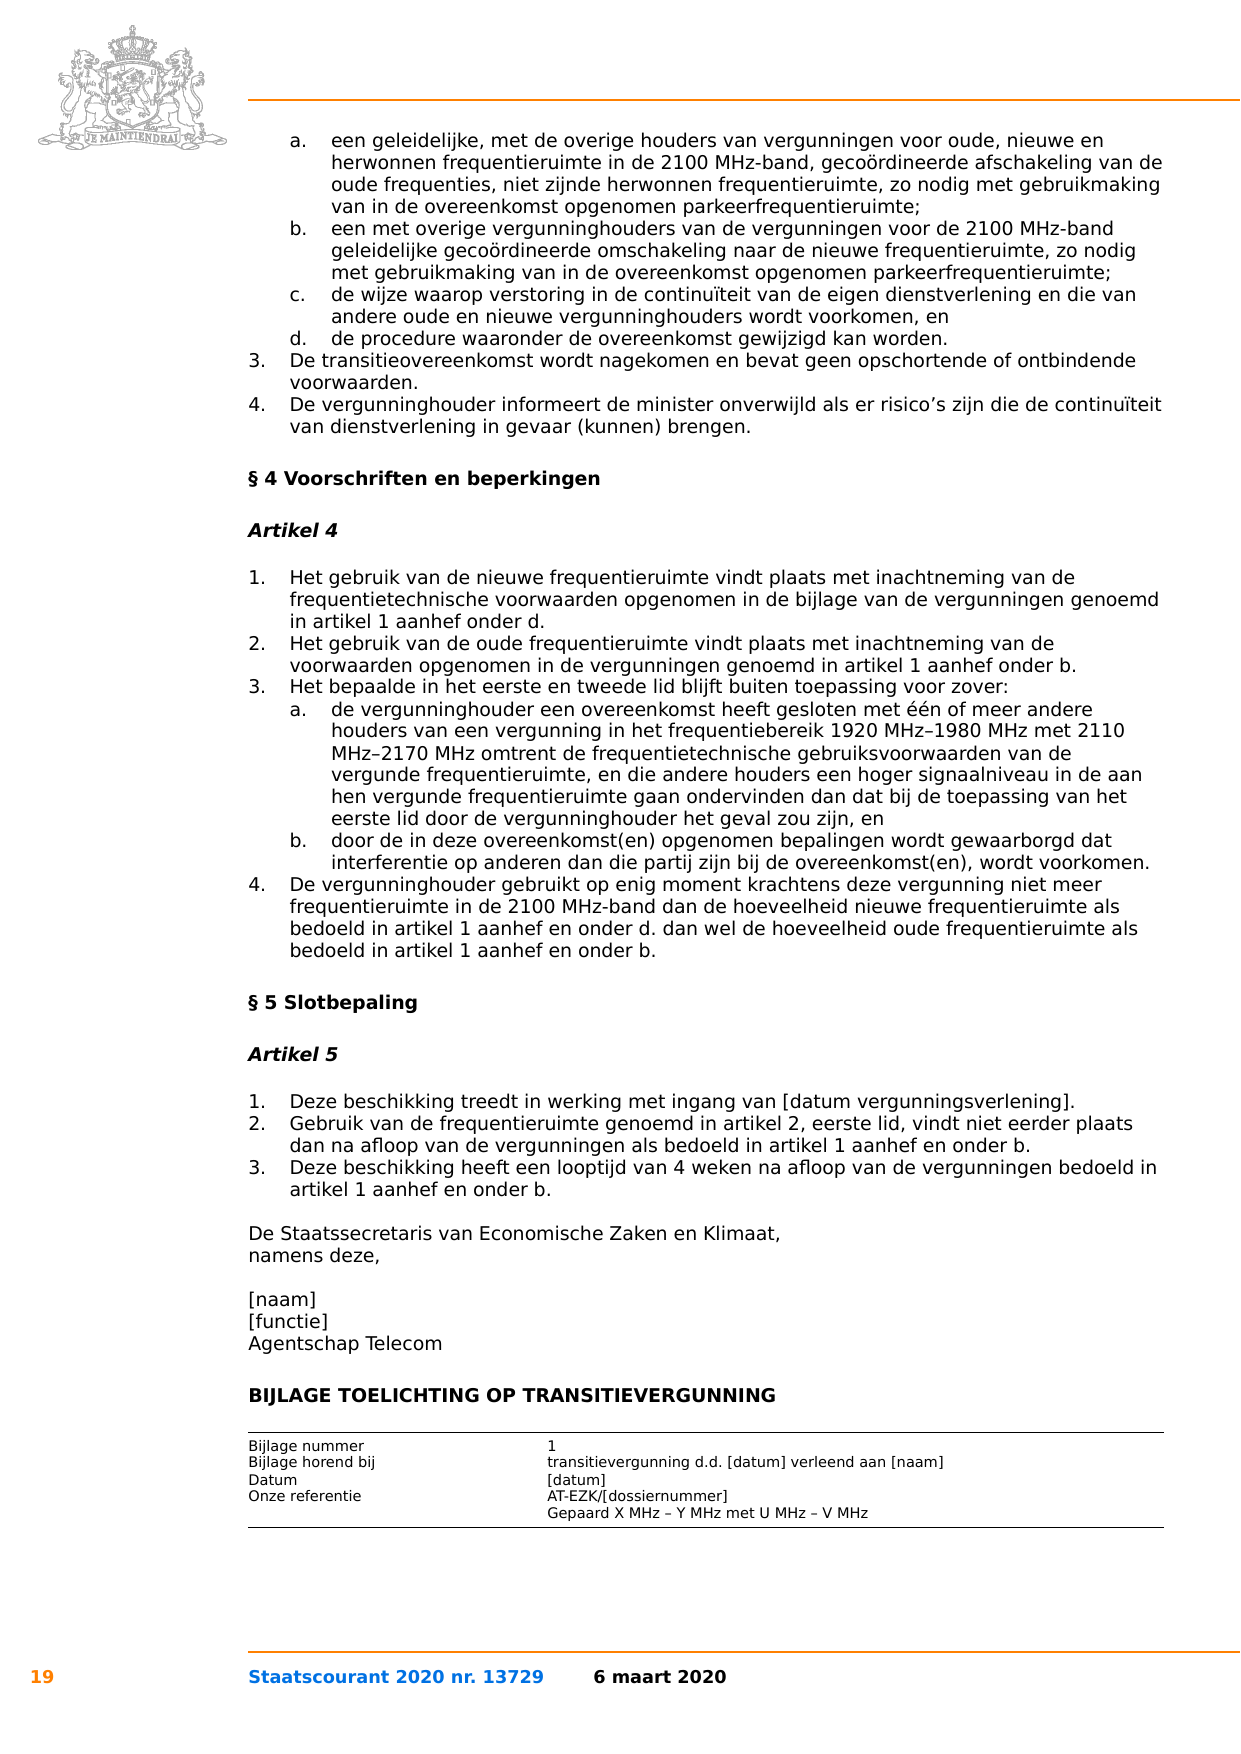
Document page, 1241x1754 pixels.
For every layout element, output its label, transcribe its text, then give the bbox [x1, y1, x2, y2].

subtitle Artikel 4 [248, 519, 1163, 542]
text 3. Het bepaalde in het eerste en tweede lid blijft buiten toepassing voor zover: [248, 676, 1163, 698]
text c. de wijze waarop verstoring in de continuïteit van de eigen dienstverlening en die van andere oude en nieuwe vergunninghouders wordt voorkomen, en [289, 284, 1163, 328]
subtitle Artikel 5 [248, 1044, 1163, 1066]
text 3. De transitieovereenkomst wordt nagekomen en bevat geen opschortende of ontbindende voorwaarden. [248, 350, 1163, 394]
table_cell Onze referentie [248, 1488, 541, 1527]
text 4. De vergunninghouder gebruikt op enig moment krachtens deze vergunning niet meer frequentieruimte in de 2100 MHz-band dan de hoeveelheid nieuwe frequentieruimte als bedoeld in artikel 1 aanhef en onder d. dan wel de hoeveelheid oude frequentieruimte als bedoeld in artikel 1 aanhef en onder b. [248, 874, 1163, 962]
table_header Bijlage nummer [248, 1433, 541, 1454]
text a. de vergunninghouder een overeenkomst heeft gesloten met één of meer andere houders van een vergunning in het frequentiebereik 1920 MHz–1980 MHz met 2110 MHz–2170 MHz omtrent de frequentietechnische gebruiksvoorwaarden van de vergunde frequentieruimte, en die andere houders een hoger signaalniveau in de aan hen vergunde frequentieruimte gaan ondervinden dan dat bij de toepassing van het eerste lid door de vergunninghouder het geval zou zijn, en [289, 698, 1163, 830]
text 2. Gebruik van de frequentieruimte genoemd in artikel 2, eerste lid, vindt niet eerder plaats dan na afloop van de vergunningen als bedoeld in artikel 1 aanhef en onder b. [248, 1113, 1163, 1157]
picture [38, 25, 227, 150]
text [naam] [248, 1289, 1163, 1311]
text namens deze, [248, 1245, 1163, 1267]
table_header 1 [541, 1433, 1163, 1454]
text 2. Het gebruik van de oude frequentieruimte vindt plaats met inachtneming van de voorwaarden opgenomen in de vergunningen genoemd in artikel 1 aanhef onder b. [248, 632, 1163, 676]
table_cell Bijlage horend bij [248, 1454, 541, 1471]
subtitle § 5 Slotbepaling [248, 992, 1163, 1014]
subtitle § 4 Voorschriften en beperkingen [248, 468, 1163, 489]
text b. een met overige vergunninghouders van de vergunningen voor de 2100 MHz-band geleidelijke gecoördineerde omschakeling naar de nieuwe frequentieruimte, zo nodig met gebruikmaking van in de overeenkomst opgenomen parkeerfrequentieruimte; [289, 218, 1163, 284]
text [functie] [248, 1311, 1163, 1333]
subtitle BIJLAGE TOELICHTING OP TRANSITIEVERGUNNING [248, 1385, 1163, 1407]
table_cell [datum] [541, 1471, 1163, 1488]
table_cell transitievergunning d.d. [datum] verleend aan [naam] [541, 1454, 1163, 1471]
table_cell Datum [248, 1471, 541, 1488]
text 4. De vergunninghouder informeert de minister onverwijld als er risico’s zijn die de continuïteit van dienstverlening in gevaar (kunnen) brengen. [248, 394, 1163, 438]
text 1. Deze beschikking treedt in werking met ingang van [datum vergunningsverlening]. [248, 1091, 1163, 1113]
text 3. Deze beschikking heeft een looptijd van 4 weken na afloop van de vergunningen bedoeld in artikel 1 aanhef en onder b. [248, 1157, 1163, 1201]
text De Staatssecretaris van Economische Zaken en Klimaat, [248, 1223, 1163, 1245]
text Agentschap Telecom [248, 1333, 1163, 1355]
text b. door de in deze overeenkomst(en) opgenomen bepalingen wordt gewaarborgd dat interferentie op anderen dan die partij zijn bij de overeenkomst(en), wordt voorkomen. [289, 830, 1163, 874]
table_cell AT-EZK/[dossiernummer] Gepaard X MHz – Y MHz met U MHz – V MHz [541, 1488, 1163, 1527]
text a. een geleidelijke, met de overige houders van vergunningen voor oude, nieuwe en herwonnen frequentieruimte in de 2100 MHz-band, gecoördineerde afschakeling van de oude frequenties, niet zijnde herwonnen frequentieruimte, zo nodig met gebruikmaking van in de overeenkomst opgenomen parkeerfrequentieruimte; [289, 130, 1163, 218]
text d. de procedure waaronder de overeenkomst gewijzigd kan worden. [289, 328, 1163, 350]
text 1. Het gebruik van de nieuwe frequentieruimte vindt plaats met inachtneming van de frequentietechnische voorwaarden opgenomen in de bijlage van de vergunningen genoemd in artikel 1 aanhef onder d. [248, 567, 1163, 632]
